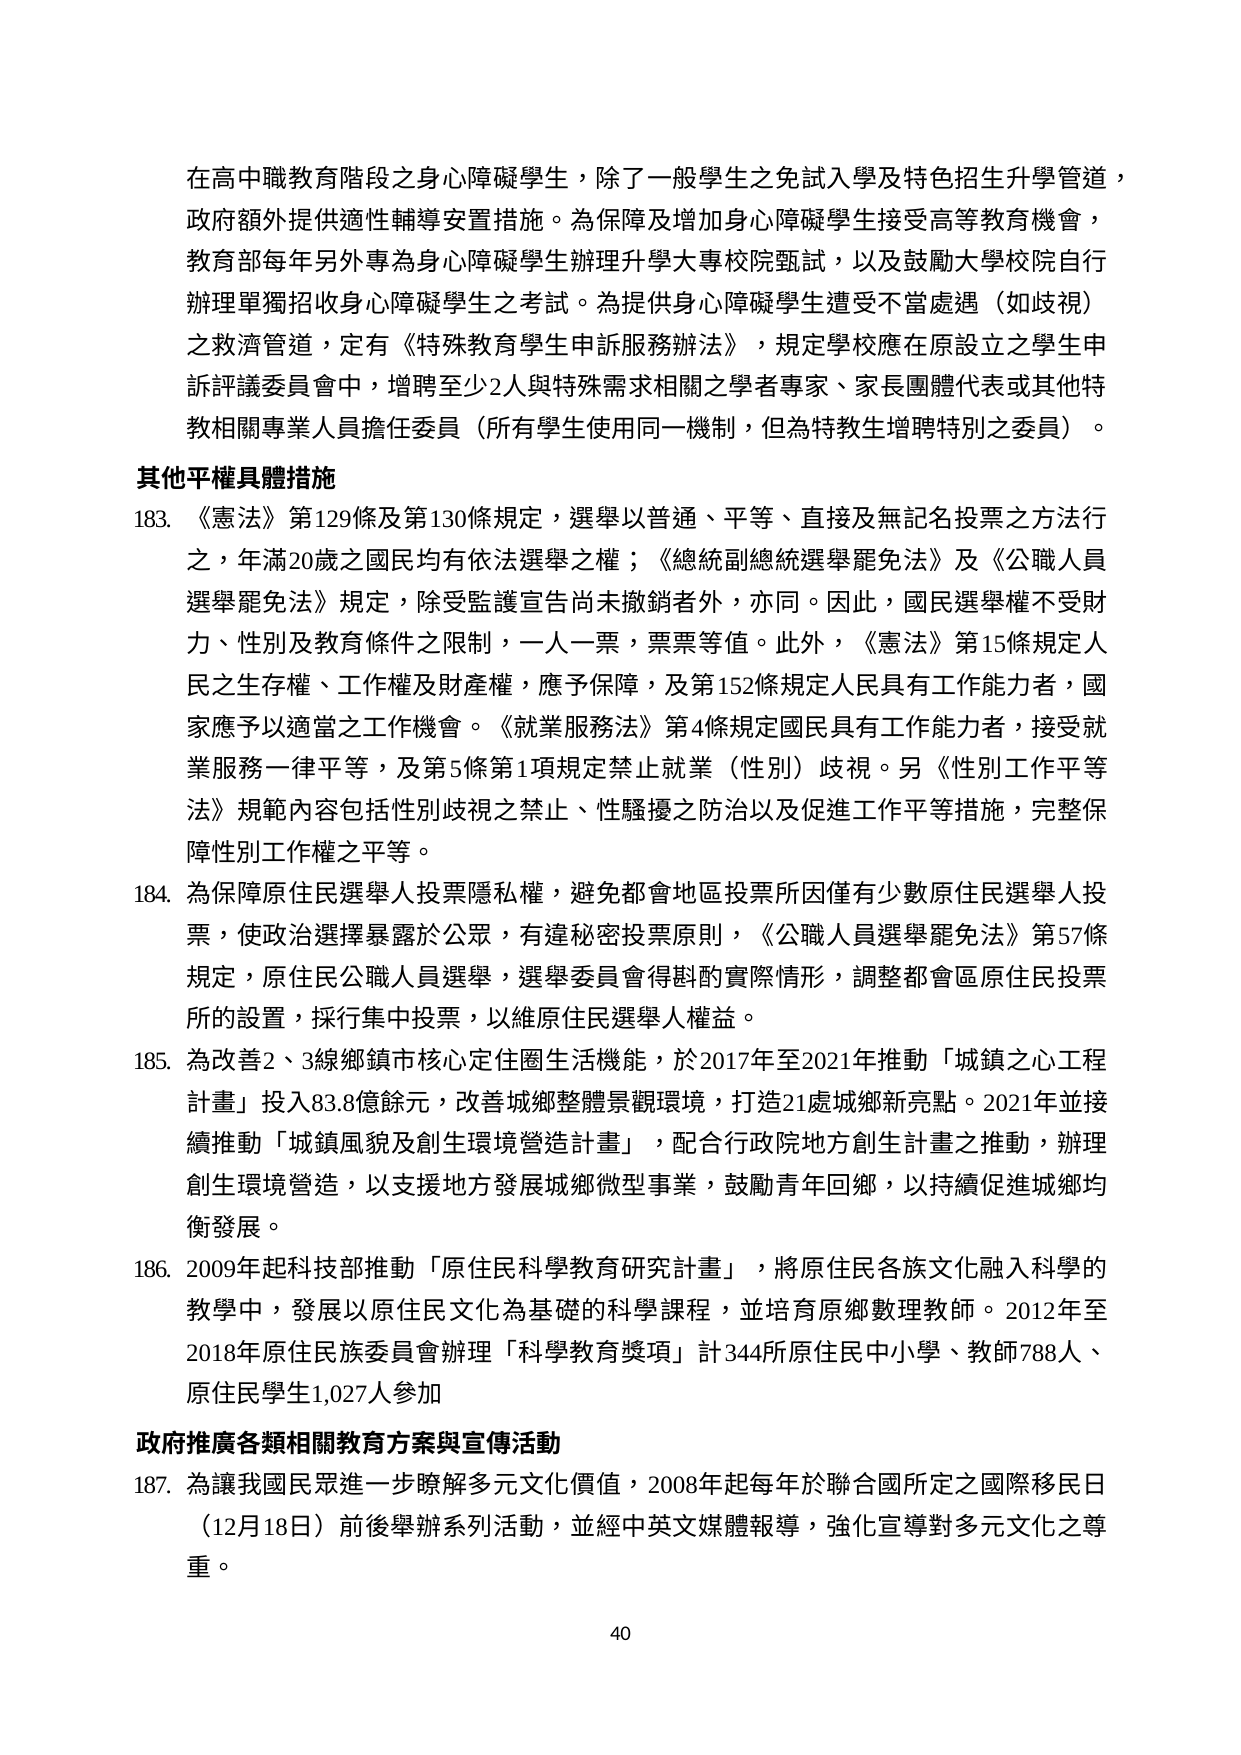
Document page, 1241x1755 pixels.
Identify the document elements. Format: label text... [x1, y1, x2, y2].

subtitle 政府推廣各類相關教育方案與宣傳活動 [136, 1424, 1199, 1460]
list 為改善2、3線鄉鎮市核心定住圈生活機能，於2017年至2021年推動「城鎮之心工程計畫」投入83.8億餘元，改善城鄉整體景觀環境，打造21處城鄉新亮點。2021年並接續推動「城鎮風貌及創生環境營造計畫」，配合行政院地方創生計畫之推動，辦理創生環境營造，以支援地方發展城鄉微型事業，鼓勵青年回鄉，以持續促進城鄉均衡發展。 [133, 1036, 1108, 1244]
list 2009年起科技部推動「原住民科學教育研究計畫」，將原住民各族文化融入科學的教學中，發展以原住民文化為基礎的科學課程，並培育原鄉數理教師。2012年至2018年原住民族委員會辦理「科學教育獎項」計344所原住民中小學、教師788人、原住民學生1,027人參加 [133, 1244, 1108, 1411]
list 為保障原住民選舉人投票隱私權，避免都會地區投票所因僅有少數原住民選舉人投票，使政治選擇暴露於公眾，有違秘密投票原則，《公職人員選舉罷免法》第57條規定，原住民公職人員選舉，選舉委員會得斟酌實際情形，調整都會區原住民投票所的設置，採行集中投票，以維原住民選舉人權益。 [133, 869, 1108, 1036]
list 為讓我國民眾進一步瞭解多元文化價值，2008年起每年於聯合國所定之國際移民日（12月18日）前後舉辦系列活動，並經中英文媒體報導，強化宣導對多元文化之尊重。 [133, 1460, 1108, 1585]
list 為保障身心障礙學生受教權益，《特殊教育法》第22條規定各級學校不得以身心障礙為由，拒絕學生入學。我國推動十二年國民基本教育，在國民中小學為義務教育，在高中職教育階段之身心障礙學生，除了一般學生之免試入學及特色招生升學管道，政府額外提供適性輔導安置措施。為保障及增加身心障礙學生接受高等教育機會，教育部每年另外專為身心障礙學生辦理升學大專校院甄試，以及鼓勵大學校院自行辦理單獨招收身心障礙學生之考試。為提供身心障礙學生遭受不當處遇（如歧視）之救濟管道，定有《特殊教育學生申訴服務辦法》，規定學校應在原設立之學生申訴評議委員會中，增聘至少2人與特殊需求相關之學者專家、家長團體代表或其他特教相關專業人員擔任委員（所有學生使用同一機制，但為特教生增聘特別之委員）。 [133, 154, 1108, 446]
list 《憲法》第129條及第130條規定，選舉以普通、平等、直接及無記名投票之方法行之，年滿20歲之國民均有依法選舉之權；《總統副總統選舉罷免法》及《公職人員選舉罷免法》規定，除受監護宣告尚未撤銷者外，亦同。因此，國民選舉權不受財力、性別及教育條件之限制，一人一票，票票等值。此外，《憲法》第15條規定人民之生存權、工作權及財產權，應予保障，及第152條規定人民具有工作能力者，國家應予以適當之工作機會。《就業服務法》第4條規定國民具有工作能力者，接受就業服務一律平等，及第5條第1項規定禁止就業（性別）歧視。另《性別工作平等法》規範內容包括性別歧視之禁止、性騷擾之防治以及促進工作平等措施，完整保障性別工作權之平等。 [133, 494, 1108, 869]
subtitle 其他平權具體措施 [136, 458, 1199, 494]
